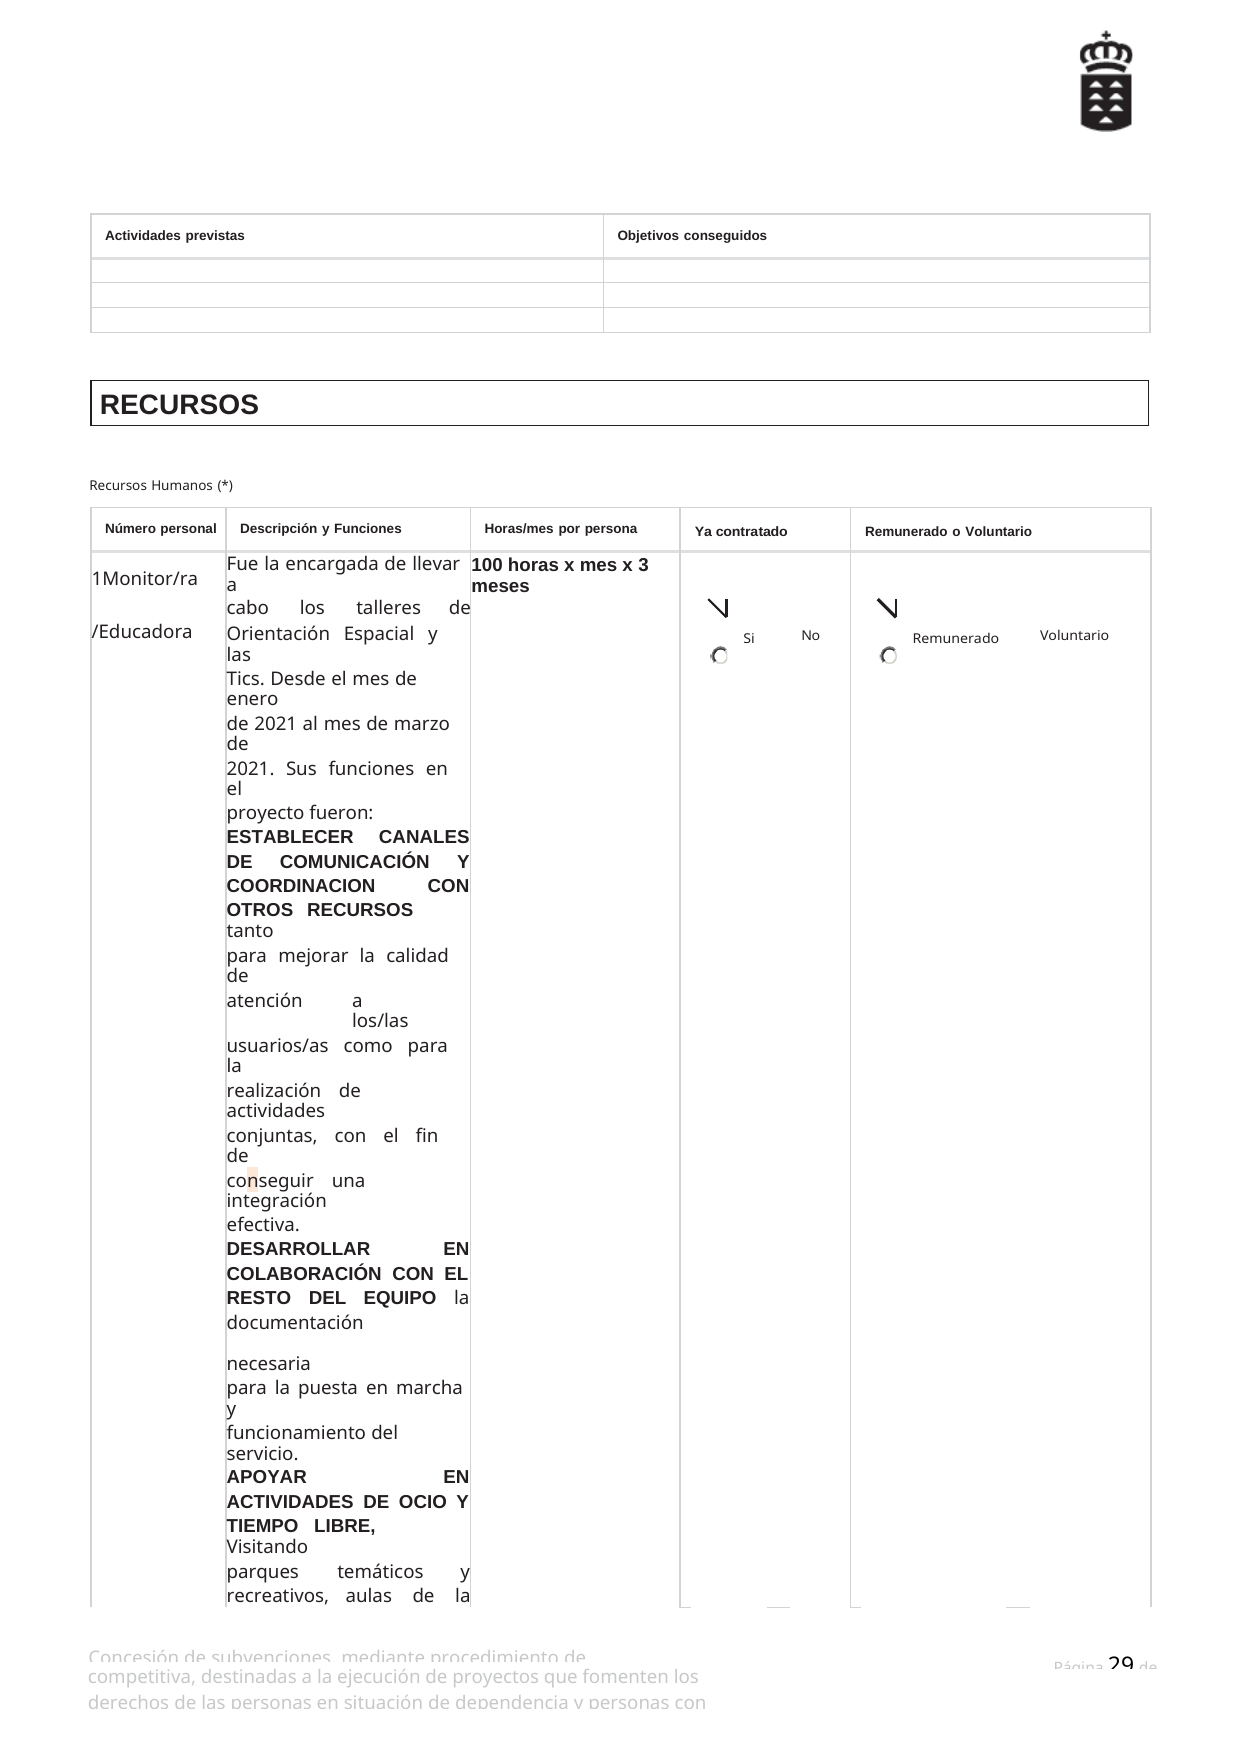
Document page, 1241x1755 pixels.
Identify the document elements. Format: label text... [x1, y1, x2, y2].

table_cell [92, 942, 225, 987]
table_cell [861, 942, 1006, 987]
table_cell [1030, 1077, 1150, 1122]
table_cell [861, 1212, 1006, 1236]
table_cell 2021. Sus funciones en el [227, 755, 470, 800]
table_cell [1030, 987, 1150, 1032]
table_cell [92, 872, 225, 897]
table_cell [471, 665, 679, 710]
table_cell [92, 665, 225, 710]
table_cell [1030, 1582, 1150, 1607]
table_cell [681, 553, 691, 1607]
table_cell parques temáticos y [227, 1558, 470, 1582]
table_cell 100 horas x mes x 3 meses [471, 553, 679, 619]
table_cell [92, 755, 225, 800]
table_cell [691, 872, 767, 897]
table_cell [691, 1582, 767, 1607]
table_cell [1030, 553, 1150, 619]
table_cell [471, 619, 679, 665]
table_cell [861, 1464, 1006, 1488]
table_cell [861, 1167, 1006, 1212]
table_cell [691, 755, 767, 800]
table_cell conjuntas, con el fin de [227, 1122, 470, 1167]
table_cell ESTABLECER CANALES [227, 824, 470, 848]
table_cell recreativos, aulas de la [227, 1582, 470, 1607]
table_cell [471, 1558, 679, 1582]
table_cell [691, 800, 767, 824]
table_cell [790, 1236, 850, 1260]
table_cell [790, 1032, 850, 1077]
table_cell [861, 1419, 1006, 1464]
table_cell [471, 710, 679, 755]
table_cell [1006, 553, 1030, 1607]
table_cell [691, 1513, 767, 1558]
table_cell [691, 987, 767, 1032]
table_cell [861, 1375, 1006, 1419]
table_cell [790, 824, 850, 848]
table_cell [790, 1309, 850, 1374]
table_cell Remunerado [861, 619, 1006, 665]
table_cell OTROS RECURSOS tanto [227, 897, 470, 942]
table_cell [691, 1032, 767, 1077]
table_cell Si [691, 619, 767, 665]
table_header Objetivos conseguidos [604, 215, 1149, 257]
table_cell [691, 1558, 767, 1582]
table_cell [691, 942, 767, 987]
table_cell [1030, 1513, 1150, 1558]
table_cell [92, 1167, 225, 1212]
table_cell [471, 824, 679, 848]
table_cell [861, 1236, 1006, 1260]
table_cell [861, 987, 1006, 1032]
table_cell [767, 553, 790, 1607]
table_cell [1030, 1419, 1150, 1464]
table_cell [851, 553, 861, 1607]
table_cell [861, 1309, 1006, 1374]
table_cell [92, 1236, 225, 1260]
table_cell [471, 1488, 679, 1512]
table_cell [92, 1077, 225, 1122]
table_cell [1030, 1122, 1150, 1167]
table_cell [1030, 1284, 1150, 1309]
table_cell [471, 1464, 679, 1488]
table_cell DE COMUNICACIÓN Y [227, 848, 470, 872]
table_cell [604, 260, 1149, 282]
table_cell [92, 308, 603, 332]
table_cell [471, 1582, 679, 1607]
table_cell [471, 1309, 679, 1374]
table_cell [691, 1260, 767, 1284]
table_cell [861, 710, 1006, 755]
table_cell [1030, 665, 1150, 710]
table_cell [92, 987, 225, 1032]
table_cell [790, 553, 850, 619]
table_cell [1030, 710, 1150, 755]
table_cell [790, 987, 850, 1032]
table_cell [691, 1488, 767, 1512]
table_cell [790, 800, 850, 824]
table_cell [691, 1077, 767, 1122]
table_cell [471, 1122, 679, 1167]
table_cell [1030, 1212, 1150, 1236]
table_cell de 2021 al mes de marzo de [227, 710, 470, 755]
table_cell [471, 1260, 679, 1284]
table_cell RESTO DEL EQUIPO la [227, 1284, 470, 1309]
table_header Horas/mes por persona [471, 508, 679, 550]
table_cell [861, 1260, 1006, 1284]
table_cell [790, 897, 850, 942]
table_cell documentación necesaria [227, 1309, 470, 1374]
table_cell [861, 1284, 1006, 1309]
table_cell [471, 1167, 679, 1212]
table_cell COORDINACION CON [227, 872, 470, 897]
table_cell [691, 1212, 767, 1236]
table_cell [92, 1582, 225, 1607]
table_cell [92, 1375, 225, 1419]
table_header Remunerado o Voluntario [861, 508, 1150, 550]
table_cell [790, 872, 850, 897]
table_header [681, 508, 691, 550]
table_cell [92, 260, 603, 282]
table_cell [92, 1212, 225, 1236]
table_cell [790, 1488, 850, 1512]
table_cell /Educadora [92, 619, 225, 665]
table_cell [471, 800, 679, 824]
table_cell [604, 283, 1149, 307]
table_cell [861, 1513, 1006, 1558]
table_header Descripción y Funciones [227, 508, 470, 550]
table_cell [861, 824, 1006, 848]
table_cell [790, 1513, 850, 1558]
table_cell [691, 824, 767, 848]
table_cell [691, 553, 767, 619]
table_cell [1030, 1167, 1150, 1212]
table_cell [471, 755, 679, 800]
table_cell [92, 800, 225, 824]
table_cell TIEMPO LIBRE, Visitando [227, 1513, 470, 1558]
table_cell [92, 824, 225, 848]
table_cell [1030, 848, 1150, 872]
table_cell [92, 1284, 225, 1309]
table_cell [92, 1558, 225, 1582]
table_cell [790, 1212, 850, 1236]
table_cell [790, 1167, 850, 1212]
text Recursos Humanos (*) [89, 476, 1172, 494]
table_cell [691, 1375, 767, 1419]
table_cell [691, 710, 767, 755]
table_cell realización de actividades [227, 1077, 470, 1122]
table_cell [471, 1032, 679, 1077]
table_cell Voluntario [1030, 619, 1150, 665]
table_cell [861, 755, 1006, 800]
table_header Número personal [92, 508, 225, 550]
table_cell [471, 987, 679, 1032]
table_cell Tics. Desde el mes de enero [227, 665, 470, 710]
table_cell [1030, 1260, 1150, 1284]
table_cell [1030, 1375, 1150, 1419]
table_cell [1030, 1558, 1150, 1582]
table_cell usuarios/as como para la [227, 1032, 470, 1077]
table_cell [471, 1212, 679, 1236]
table_cell [861, 1077, 1006, 1122]
table_cell [790, 665, 850, 710]
table_cell [1030, 800, 1150, 824]
table_cell [790, 710, 850, 755]
table_cell [92, 848, 225, 872]
table_cell [691, 1464, 767, 1488]
table_cell [691, 665, 767, 710]
table_cell [861, 1488, 1006, 1512]
table_cell [861, 1122, 1006, 1167]
table_cell [471, 848, 679, 872]
table_cell [861, 897, 1006, 942]
table_cell DESARROLLAR EN [227, 1236, 470, 1260]
table_cell [92, 1309, 225, 1374]
table_cell [1030, 942, 1150, 987]
table_header Ya contratado [691, 508, 850, 550]
table_cell [1030, 1309, 1150, 1374]
table_cell atención a los/las [227, 987, 470, 1032]
table_cell para mejorar la calidad de [227, 942, 470, 987]
table_cell [471, 1419, 679, 1464]
table_cell COLABORACIÓN CON EL [227, 1260, 470, 1284]
table_cell [861, 872, 1006, 897]
table_cell [691, 897, 767, 942]
table_cell [92, 897, 225, 942]
table_cell [861, 1558, 1006, 1582]
table_cell [1030, 1236, 1150, 1260]
table_cell proyecto fueron: [227, 800, 470, 824]
table_cell [691, 1419, 767, 1464]
table_cell [1030, 1032, 1150, 1077]
table_cell [691, 1309, 767, 1374]
table_cell [604, 308, 1149, 332]
table_cell [790, 1122, 850, 1167]
table_cell [92, 1122, 225, 1167]
table_cell [471, 1284, 679, 1309]
table_cell [691, 1167, 767, 1212]
table_cell [861, 848, 1006, 872]
table_cell [471, 1077, 679, 1122]
table_cell [861, 665, 1006, 710]
table_cell [1030, 1464, 1150, 1488]
table_cell [471, 942, 679, 987]
table_cell [790, 848, 850, 872]
table_cell [471, 1375, 679, 1419]
table_cell [691, 1122, 767, 1167]
table_header Actividades previstas [92, 215, 603, 257]
text RECURSOS [99, 388, 1148, 420]
table_cell [92, 1260, 225, 1284]
table_cell [790, 1419, 850, 1464]
table_cell No [790, 619, 850, 665]
table_cell [471, 872, 679, 897]
table_cell [691, 848, 767, 872]
table_cell 1Monitor/ra [92, 553, 225, 619]
table_cell [92, 1513, 225, 1558]
table_cell para la puesta en marcha y [227, 1375, 470, 1419]
table_cell efectiva. [227, 1212, 470, 1236]
table_cell [1030, 872, 1150, 897]
table_cell [92, 1419, 225, 1464]
table_cell [790, 1582, 850, 1607]
table_cell [92, 1464, 225, 1488]
table_cell [92, 283, 603, 307]
table_cell funcionamiento del servicio. [227, 1419, 470, 1464]
table_header [851, 508, 861, 550]
table_cell [471, 1513, 679, 1558]
table_cell [861, 800, 1006, 824]
table_cell [790, 1558, 850, 1582]
table_cell [790, 942, 850, 987]
table_cell [92, 710, 225, 755]
table_cell [1030, 824, 1150, 848]
table_cell Orientación Espacial y las [227, 619, 470, 665]
table_cell [1030, 897, 1150, 942]
table_cell [92, 1032, 225, 1077]
table_cell APOYAR EN [227, 1464, 470, 1488]
table_cell [790, 1375, 850, 1419]
table_cell [691, 1284, 767, 1309]
table_cell [1030, 1488, 1150, 1512]
table_cell [861, 1032, 1006, 1077]
table_cell [790, 1284, 850, 1309]
table_cell [1030, 755, 1150, 800]
table_cell [790, 755, 850, 800]
table_cell ACTIVIDADES DE OCIO Y [227, 1488, 470, 1512]
table_cell [92, 1488, 225, 1512]
table_cell [790, 1077, 850, 1122]
table_cell [691, 1236, 767, 1260]
table_cell [790, 1260, 850, 1284]
table_cell [471, 897, 679, 942]
table_cell [861, 553, 1006, 619]
table_cell [861, 1582, 1006, 1607]
table_cell conseguir una integración [227, 1167, 470, 1212]
table_cell Fue la encargada de llevar a cabo los talleres de [227, 553, 470, 619]
table_cell [790, 1464, 850, 1488]
table_cell [471, 1236, 679, 1260]
